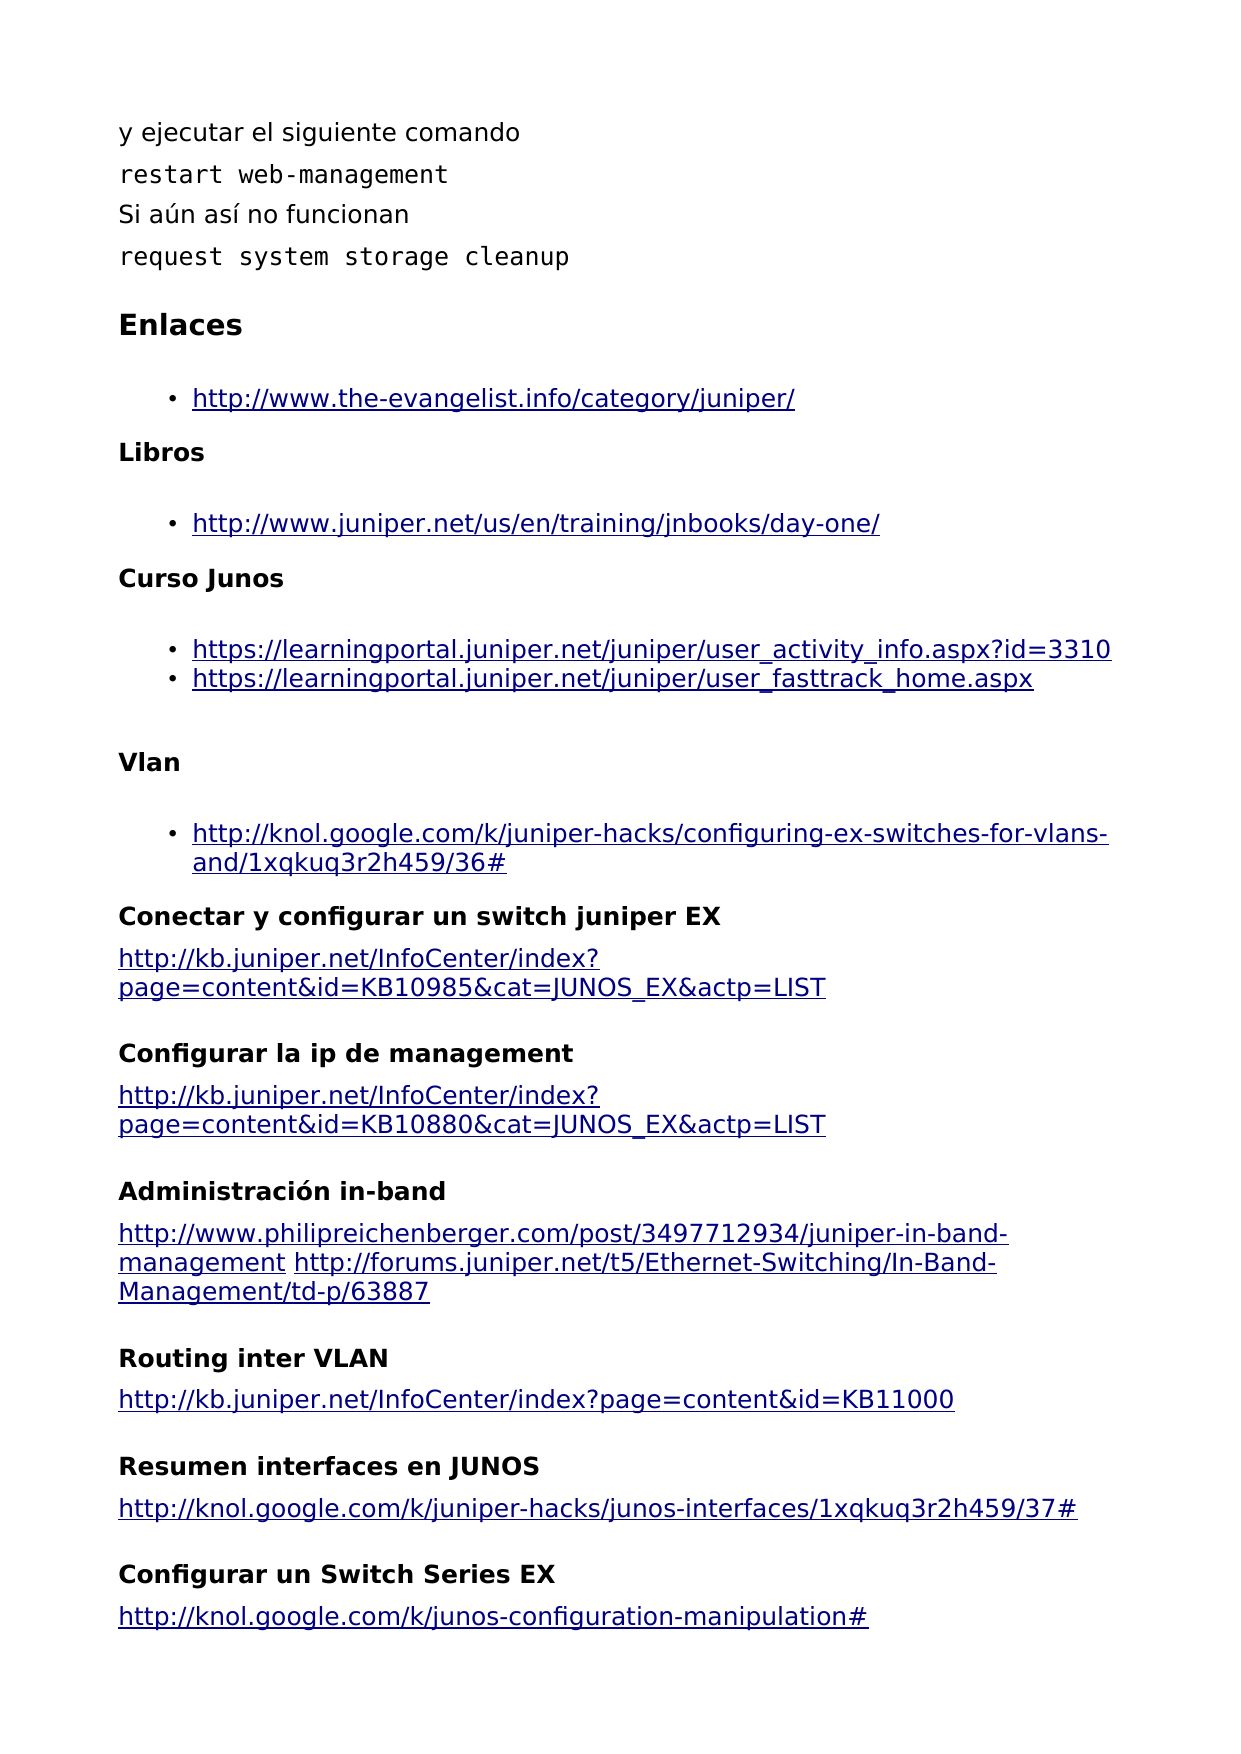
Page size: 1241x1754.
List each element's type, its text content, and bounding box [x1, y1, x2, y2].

text http://kb.juniper.net/InfoCenter/index?page=content&id=KB10880&cat=JUNOS_EX&actp=LIST [118, 1081, 1122, 1140]
list http://www.the-evangelist.info/category/juniper/ [177, 384, 1122, 413]
subtitle Libros [118, 438, 1122, 468]
subtitle Enlaces [118, 308, 1122, 342]
text y ejecutar el siguiente comando [118, 118, 1122, 147]
subtitle Routing inter VLAN [118, 1344, 1122, 1373]
text http://kb.juniper.net/InfoCenter/index?page=content&id=KB11000 [118, 1386, 1122, 1415]
list http://knol.google.com/k/juniper-hacks/configuring-ex-switches-for-vlans-and/1xqkuq3r2h459/36# [177, 819, 1122, 877]
subtitle Administración in-band [118, 1177, 1122, 1206]
text http://knol.google.com/k/juniper-hacks/junos-interfaces/1xqkuq3r2h459/37# [118, 1494, 1122, 1523]
list https://learningportal.juniper.net/juniper/user_fasttrack_home.aspx [177, 664, 1122, 693]
text restart web-management [118, 160, 1122, 189]
subtitle Vlan [118, 748, 1122, 777]
subtitle Resumen interfaces en JUNOS [118, 1452, 1122, 1481]
subtitle Conectar y configurar un switch juniper EX [118, 902, 1122, 931]
subtitle Configurar un Switch Series EX [118, 1561, 1122, 1590]
subtitle Configurar la ip de management [118, 1040, 1122, 1069]
list https://learningportal.juniper.net/juniper/user_activity_info.aspx?id=3310 [177, 635, 1122, 664]
text http://kb.juniper.net/InfoCenter/index?page=content&id=KB10985&cat=JUNOS_EX&actp=LIST [118, 944, 1122, 1002]
text http://knol.google.com/k/junos-configuration-manipulation# [118, 1602, 1122, 1631]
text request system storage cleanup [118, 242, 1122, 272]
subtitle Curso Junos [118, 564, 1122, 593]
text Si aún así no funcionan [118, 201, 1122, 230]
text http://www.philipreichenberger.com/post/3497712934/juniper-in-band-management http://forums.juniper.net/t5/Ethernet-Switching/In-Band-Management/td-p/63887 [118, 1219, 1122, 1306]
list http://www.juniper.net/us/en/training/jnbooks/day-one/ [177, 509, 1122, 539]
